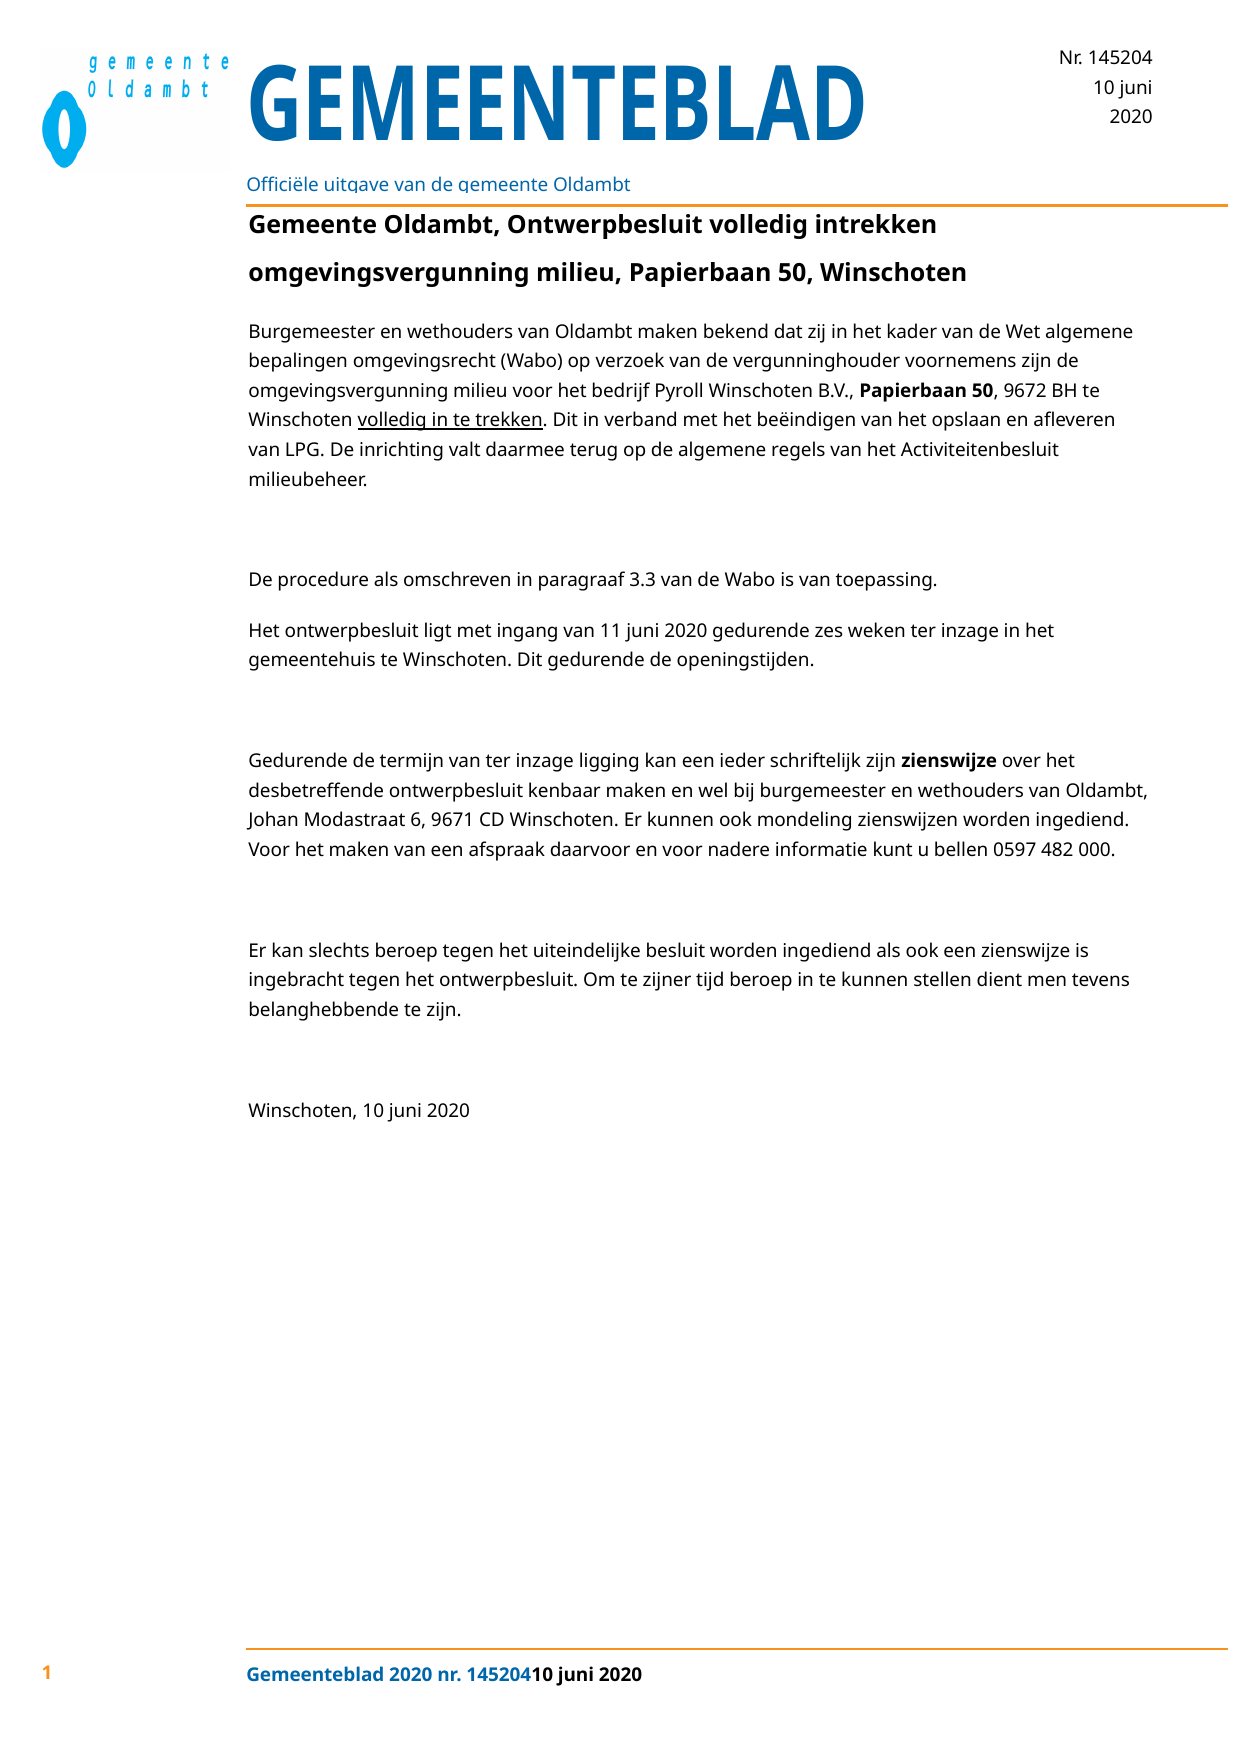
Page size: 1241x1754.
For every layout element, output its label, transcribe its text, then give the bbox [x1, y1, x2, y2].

text Burgemeester en wethouders van Oldambt maken bekend dat zij in het kader van de Wet algemene bepalingen omgevingsrecht (Wabo) op verzoek van de vergunninghouder voornemens zijn de omgevingsvergunning milieu voor het bedrijf Pyroll Winschoten B.V., Papierbaan 50, 9672 BH te Winschoten volledig in te trekken. Dit in verband met het beëindigen van het opslaan en afleveren van LPG. De inrichting valt daarmee terug op de algemene regels van het Activiteitenbesluit milieubeheer. [248, 318, 1152, 492]
text Het ontwerpbesluit ligt met ingang van 11 juni 2020 gedurende zes weken ter inzage in het gemeentehuis te Winschoten. Dit gedurende de openingstijden. [248, 617, 1152, 672]
text Gedurende de termijn van ter inzage ligging kan een ieder schriftelijk zijn zienswijze over het desbetreffende ontwerpbesluit kenbaar maken en wel bij burgemeester en wethouders van Oldambt, Johan Modastraat 6, 9671 CD Winschoten. Er kunnen ook mondeling zienswijzen worden ingediend. Voor het maken van een afspraak daarvoor en voor nadere informatie kunt u bellen 0597 482 000. [248, 747, 1152, 862]
text Er kan slechts beroep tegen het uiteindelijke besluit worden ingediend als ook een zienswijze is ingebracht tegen het ontwerpbesluit. Om te zijner tijd beroep in te kunnen stellen dient men tevens belanghebbende te zijn. [248, 937, 1152, 1022]
picture [41, 47, 231, 172]
text Winschoten, 10 juni 2020 [248, 1097, 1152, 1123]
text Gemeente Oldambt, Ontwerpbesluit volledig intrekken omgevingsvergunning milieu, Papierbaan 50, Winschoten [248, 207, 1152, 288]
text De procedure als omschreven in paragraaf 3.3 van de Wabo is van toepassing. [248, 567, 1152, 592]
